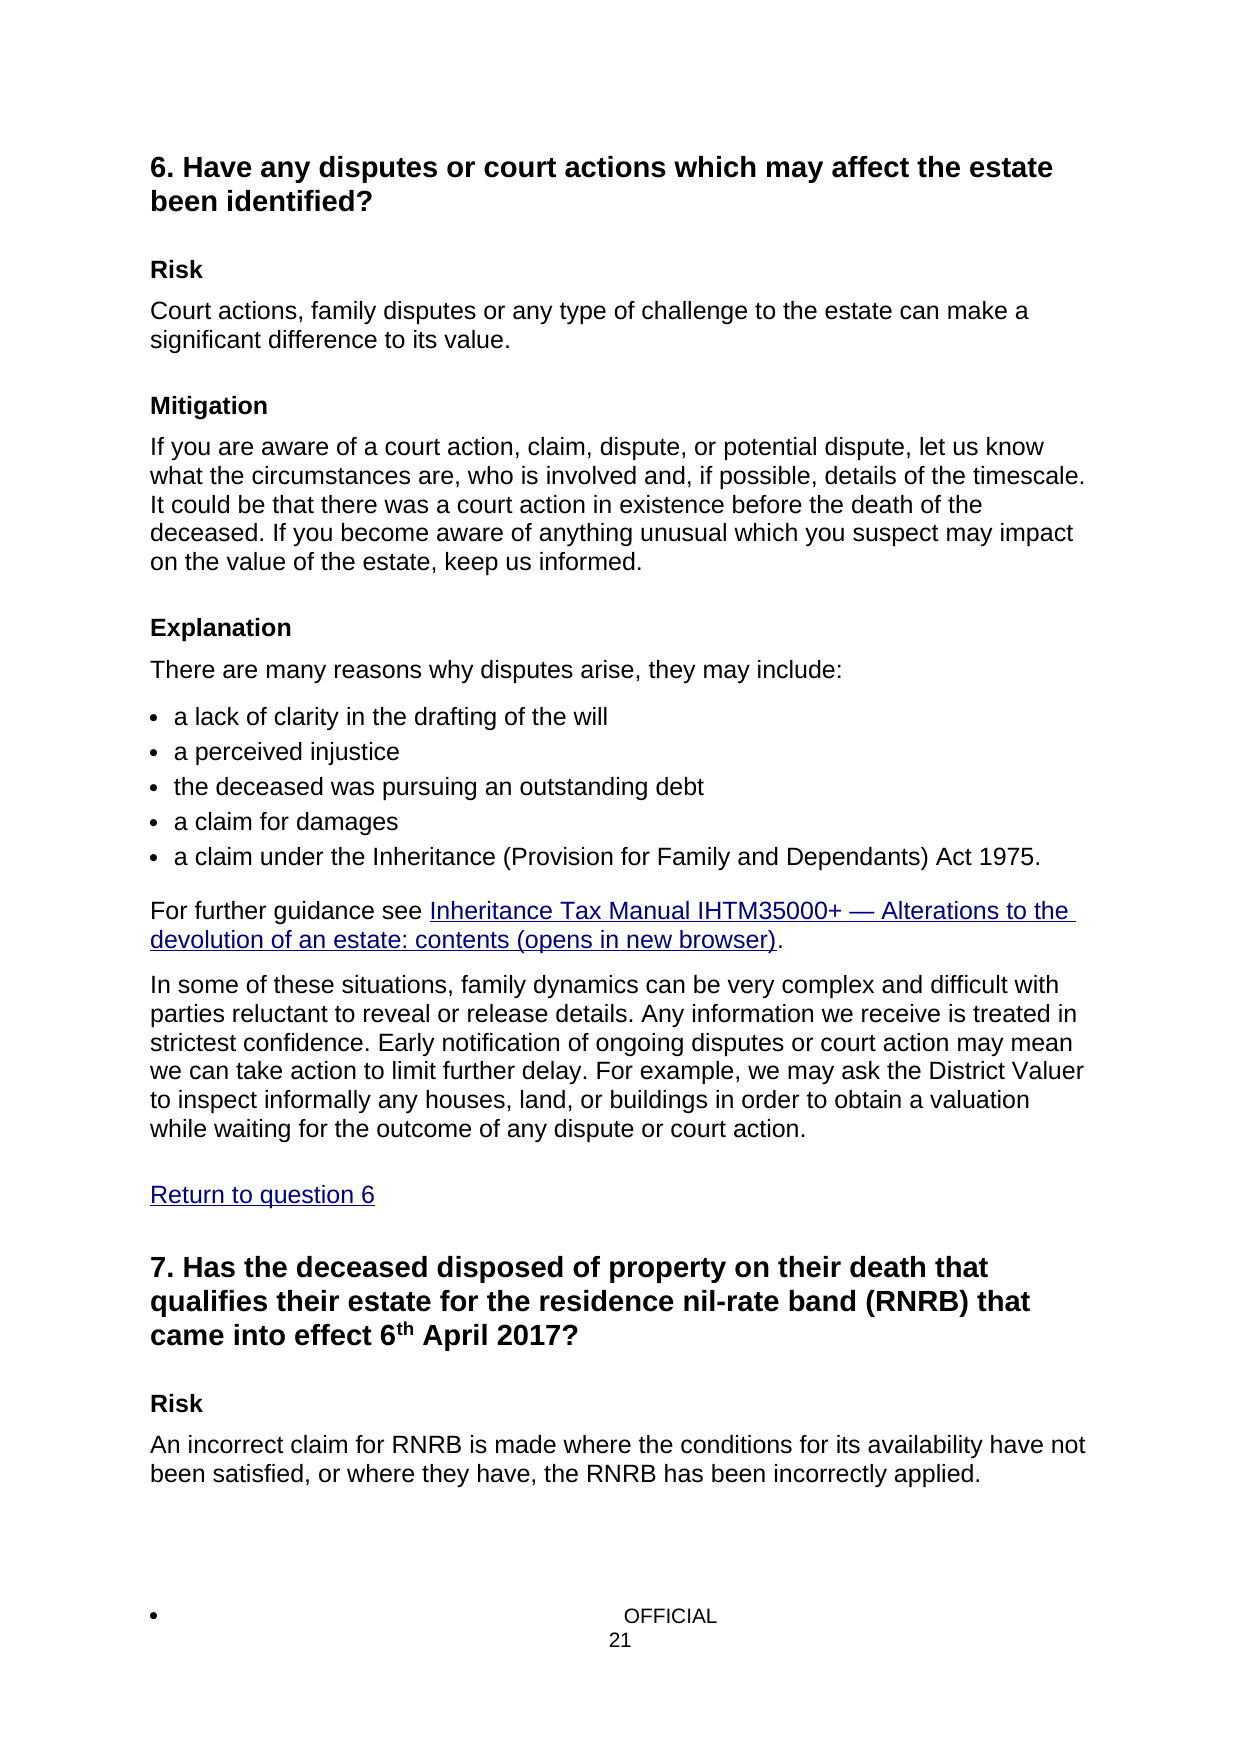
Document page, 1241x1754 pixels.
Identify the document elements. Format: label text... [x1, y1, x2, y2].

subtitle 7. Has the deceased disposed of property on their death that qualifies their estate for the residence nil-rate band (RNRB) that came into effect 6th April 2017? [150, 1250, 1090, 1351]
subtitle Explanation [150, 613, 1090, 642]
text There are many reasons why disputes arise, they may include: [150, 654, 1090, 683]
text In some of these situations, family dynamics can be very complex and difficult with parties reluctant to reveal or release details. Any information we receive is treated in strictest confidence. Early notification of ongoing disputes or court action may mean we can take action to limit further delay. For example, we may ask the District Valuer to inspect informally any houses, land, or buildings in order to obtain a valuation while waiting for the outcome of any dispute or court action. [150, 970, 1090, 1142]
subtitle 6. Have any disputes or court actions which may affect the estate been identified? [150, 150, 1090, 217]
subtitle Risk [150, 1388, 1090, 1417]
text An incorrect claim for RNRB is made where the conditions for its availability have not been satisfied, or where they have, the RNRB has been incorrectly applied. [150, 1430, 1090, 1487]
text Return to question 6 [150, 1180, 1090, 1209]
subtitle Mitigation [150, 391, 1090, 419]
text Court actions, family disputes or any type of challenge to the estate can make a significant difference to its value. [150, 296, 1090, 353]
list a perceived injustice [150, 737, 1090, 766]
text If you are aware of a court action, claim, dispute, or potential dispute, let us know what the circumstances are, who is involved and, if possible, details of the timescale. It could be that there was a court action in existence before the death of the deceased. If you become aware of anything unusual which you suspect may impact on the value of the estate, keep us informed. [150, 432, 1090, 576]
list a claim for damages [150, 807, 1090, 836]
list a claim under the Inheritance (Provision for Family and Dependants) Act 1975. [150, 842, 1090, 871]
list the deceased was pursuing an outstanding debt [150, 772, 1090, 801]
list a lack of clarity in the drafting of the will [150, 702, 1090, 731]
subtitle Risk [150, 254, 1090, 283]
text For further guidance see Inheritance Tax Manual IHTM35000+ — Alterations to the devolution of an estate: contents (opens in new browser). [150, 896, 1090, 953]
